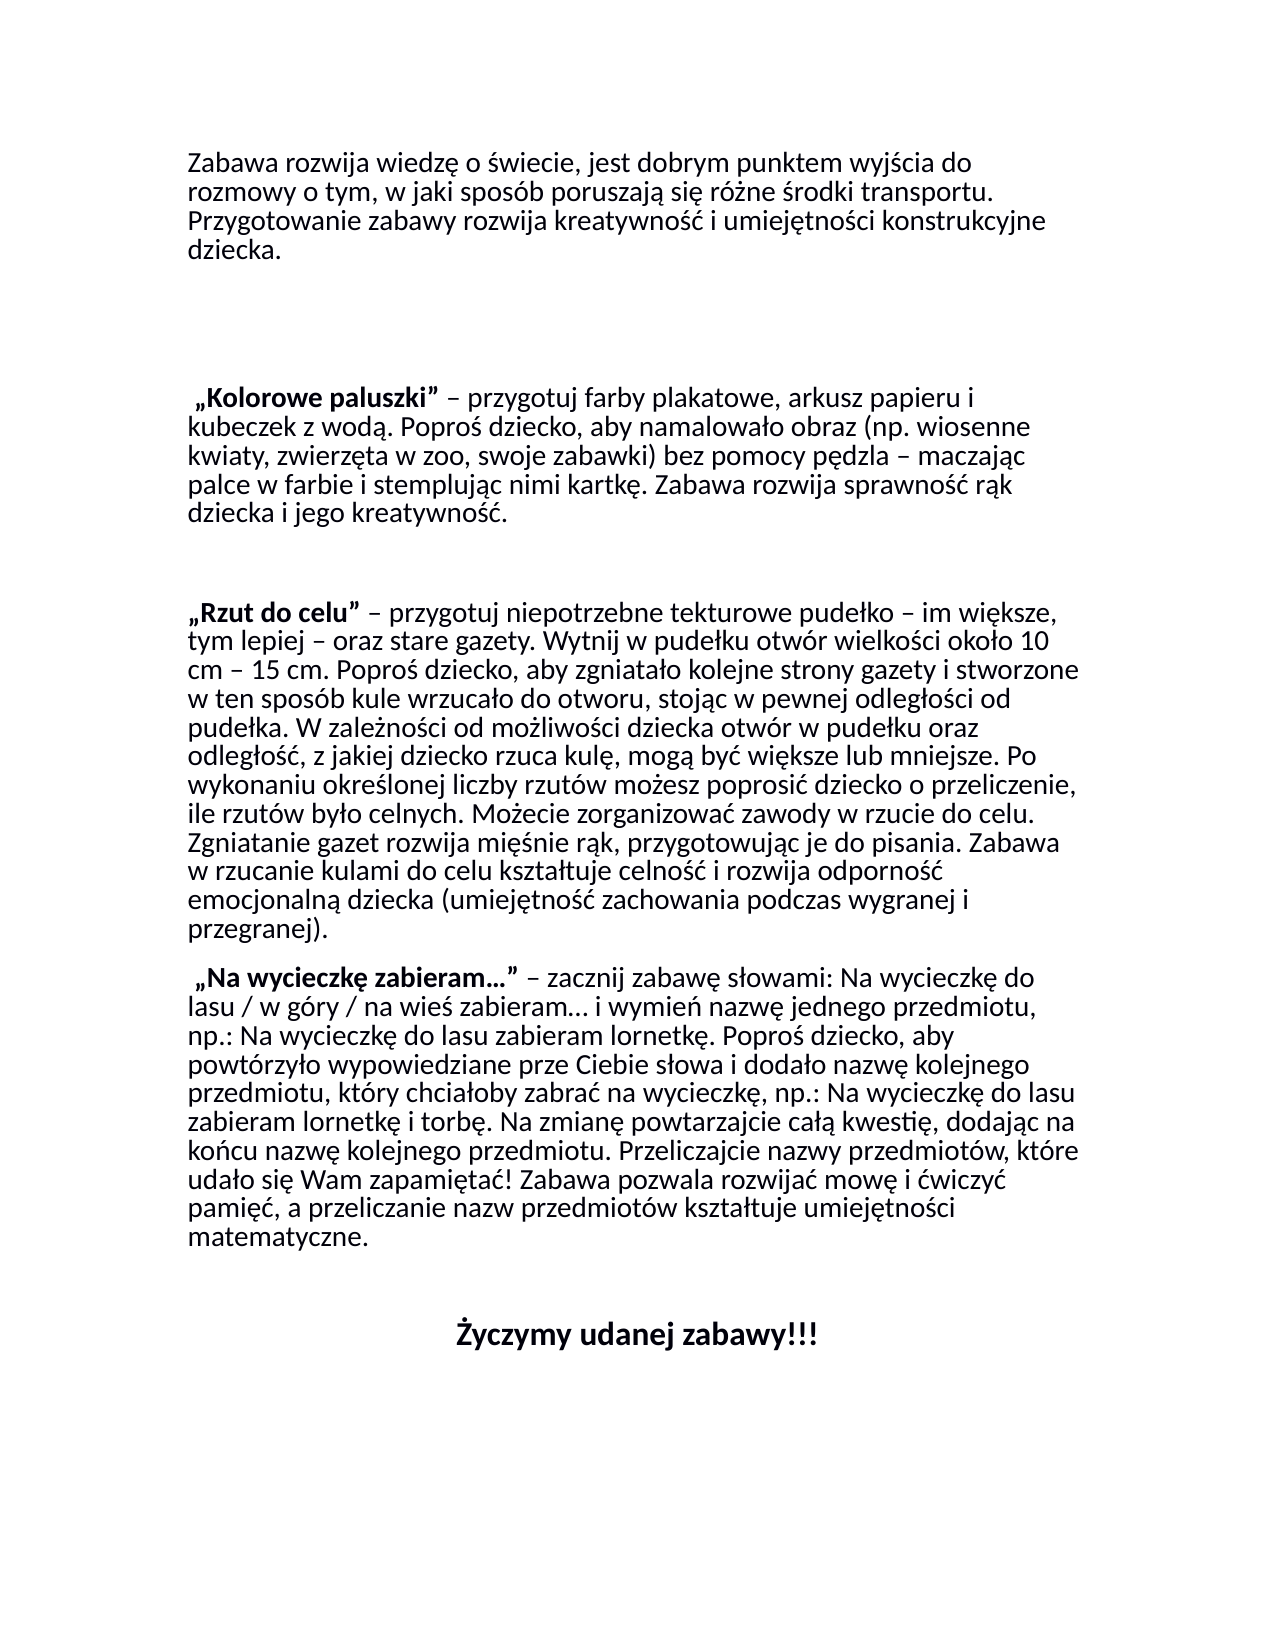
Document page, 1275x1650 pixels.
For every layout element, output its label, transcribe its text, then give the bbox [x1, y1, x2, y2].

text „Kolorowe paluszki” ‒ przygotuj farby plakatowe, arkusz papieru i kubeczek z wodą. Poproś dziecko, aby namalowało obraz (np. wiosenne kwiaty, zwierzęta w zoo, swoje zabawki) bez pomocy pędzla – maczając palce w farbie i stemplując nimi kartkę. Zabawa rozwija sprawność rąk dziecka i jego kreatywność. [187, 385, 1087, 529]
text „Na wycieczkę zabieram…” ‒ zacznij zabawę słowami: Na wycieczkę do lasu / w góry / na wieś zabieram… i wymień nazwę jednego przedmiotu, np.: Na wycieczkę do lasu zabieram lornetkę. Poproś dziecko, aby powtórzyło wypowiedziane prze Ciebie słowa i dodało nazwę kolejnego przedmiotu, który chciałoby zabrać na wycieczkę, np.: Na wycieczkę do lasu zabieram lornetkę i torbę. Na zmianę powtarzajcie całą kwestię, dodając na końcu nazwę kolejnego przedmiotu. Przeliczajcie nazwy przedmiotów, które udało się Wam zapamiętać! Zabawa pozwala rozwijać mowę i ćwiczyć pamięć, a przeliczanie nazw przedmiotów kształtuje umiejętności matematyczne. [187, 965, 1087, 1252]
text Zabawa rozwija wiedzę o świecie, jest dobrym punktem wyjścia do rozmowy o tym, w jaki sposób poruszają się różne środki transportu. Przygotowanie zabawy rozwija kreatywność i umiejętności konstrukcyjne dziecka. [187, 150, 1087, 265]
text „Rzut do celu” ‒ przygotuj niepotrzebne tekturowe pudełko – im większe, tym lepiej – oraz stare gazety. Wytnij w pudełku otwór wielkości około 10 cm – 15 cm. Poproś dziecko, aby zgniatało kolejne strony gazety i stworzone w ten sposób kule wrzucało do otworu, stojąc w pewnej odległości od pudełka. W zależności od możliwości dziecka otwór w pudełku oraz odległość, z jakiej dziecko rzuca kulę, mogą być większe lub mniejsze. Po wykonaniu określonej liczby rzutów możesz poprosić dziecko o przeliczenie, ile rzutów było celnych. Możecie zorganizować zawody w rzucie do celu. Zgniatanie gazet rozwija mięśnie rąk, przygotowując je do pisania. Zabawa w rzucanie kulami do celu kształtuje celność i rozwija odporność emocjonalną dziecka (umiejętność zachowania podczas wygranej i przegranej). [187, 599, 1087, 944]
text Życzymy udanej zabawy!!! [187, 1323, 1087, 1352]
